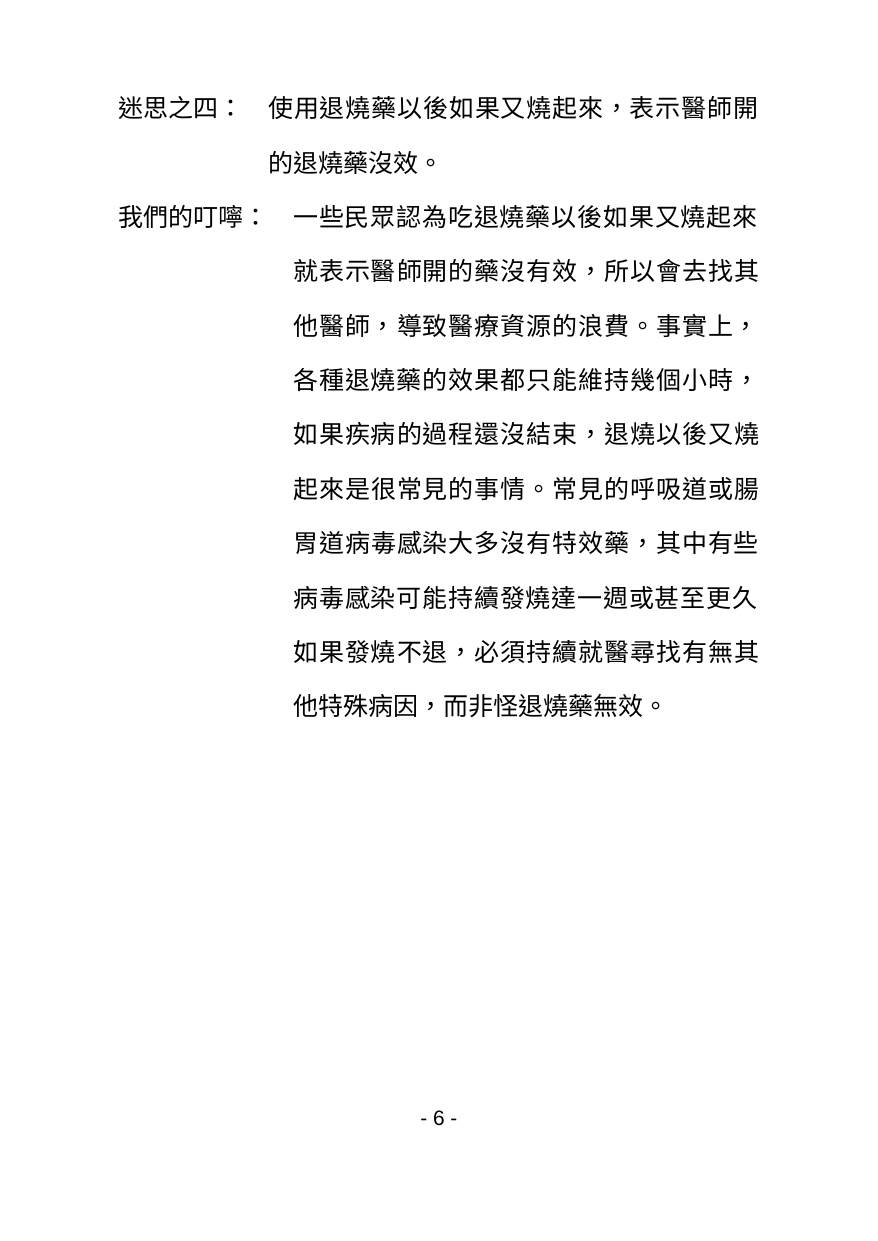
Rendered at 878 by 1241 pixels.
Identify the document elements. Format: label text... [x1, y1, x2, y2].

text 我們的叮嚀： 一些民眾認為吃退燒藥以後如果又燒起來，就表示醫師開的藥沒有效，所以會去找其他醫師，導致醫療資源的浪費。事實上，各種退燒藥的效果都只能維持幾個小時，如果疾病的過程還沒結束，退燒以後又燒起來是很常見的事情。常見的呼吸道或腸胃道病毒感染大多沒有特效藥，其中有些病毒感染可能持續發燒達一週或甚至更久。如果發燒不退，必須持續就醫尋找有無其他特殊病因，而非怪退燒藥無效。 [118, 197, 759, 723]
text 迷思之四： 使用退燒藥以後如果又燒起來，表示醫師開的退燒藥沒效。 [118, 89, 759, 179]
